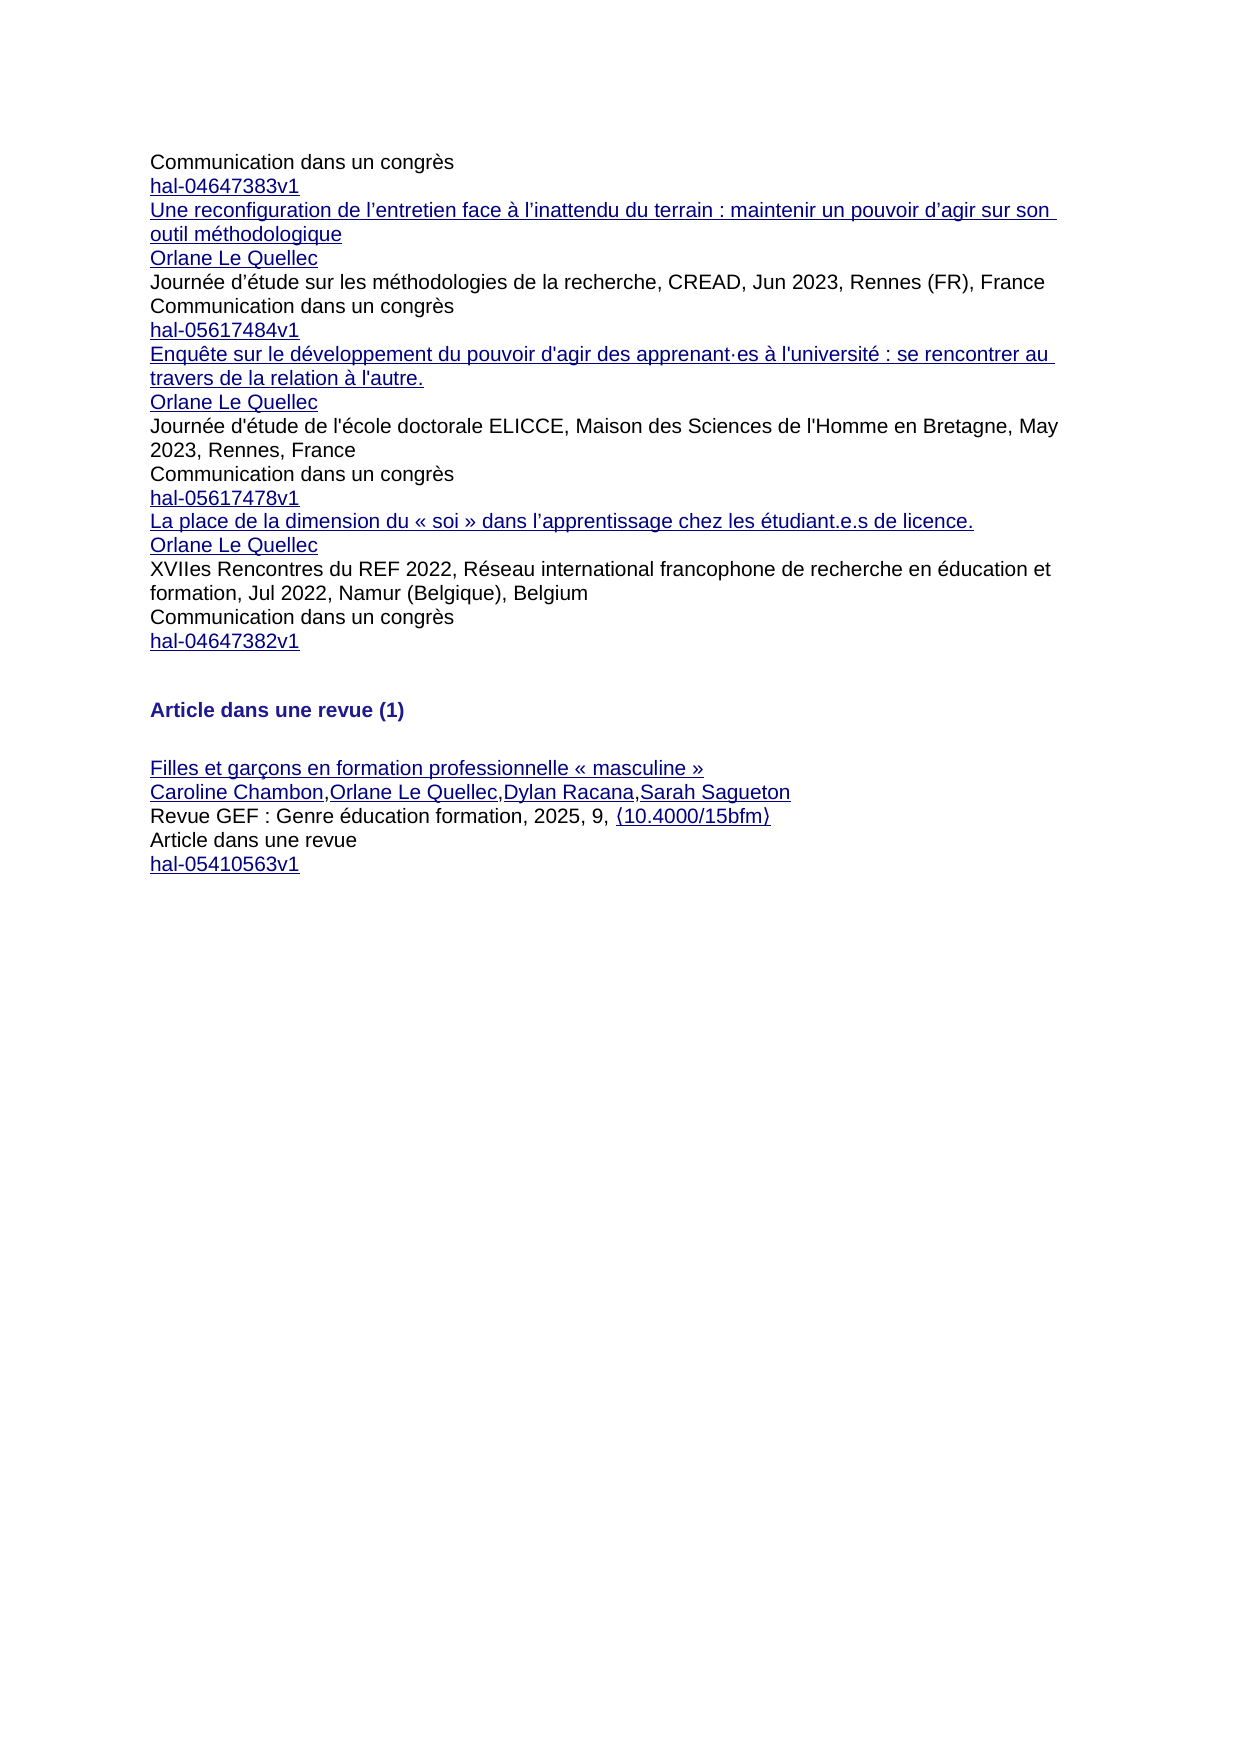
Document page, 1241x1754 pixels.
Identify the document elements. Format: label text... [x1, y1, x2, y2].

table_cell Une reconfiguration de l’entretien face à l’inattendu du terrain : maintenir un pouvoir d’agir sur son outil méthodologique Orlane Le Quellec Journée d’étude sur les méthodologies de la recherche, CREAD, Jun 2023, Rennes (FR), France Communication dans un congrès hal-05617484v1 [150, 198, 1090, 342]
table_cell La place de la dimension du « soi » dans l’apprentissage chez les étudiant.e.s de licence. Orlane Le Quellec XVIIes Rencontres du REF 2022, Réseau international francophone de recherche en éducation et formation, Jul 2022, Namur (Belgique), Belgium Communication dans un congrès hal-04647382v1 [150, 509, 1090, 653]
table_cell Communication dans un congrès hal-04647383v1 [150, 150, 1090, 198]
subtitle Article dans une revue (1) [150, 698, 1090, 722]
table_cell Enquête sur le développement du pouvoir d'agir des apprenant·es à l'université : se rencontrer au travers de la relation à l'autre. Orlane Le Quellec Journée d'étude de l'école doctorale ELICCE, Maison des Sciences de l'Homme en Bretagne, May 2023, Rennes, France Communication dans un congrès hal-05617478v1 [150, 342, 1090, 509]
table_header Filles et garçons en formation professionnelle « masculine » Caroline Chambon,Orlane Le Quellec,Dylan Racana,Sarah Sagueton Revue GEF : Genre éducation formation, 2025, 9, ⟨10.4000/15bfm⟩ Article dans une revue hal-05410563v1 [150, 756, 1090, 876]
